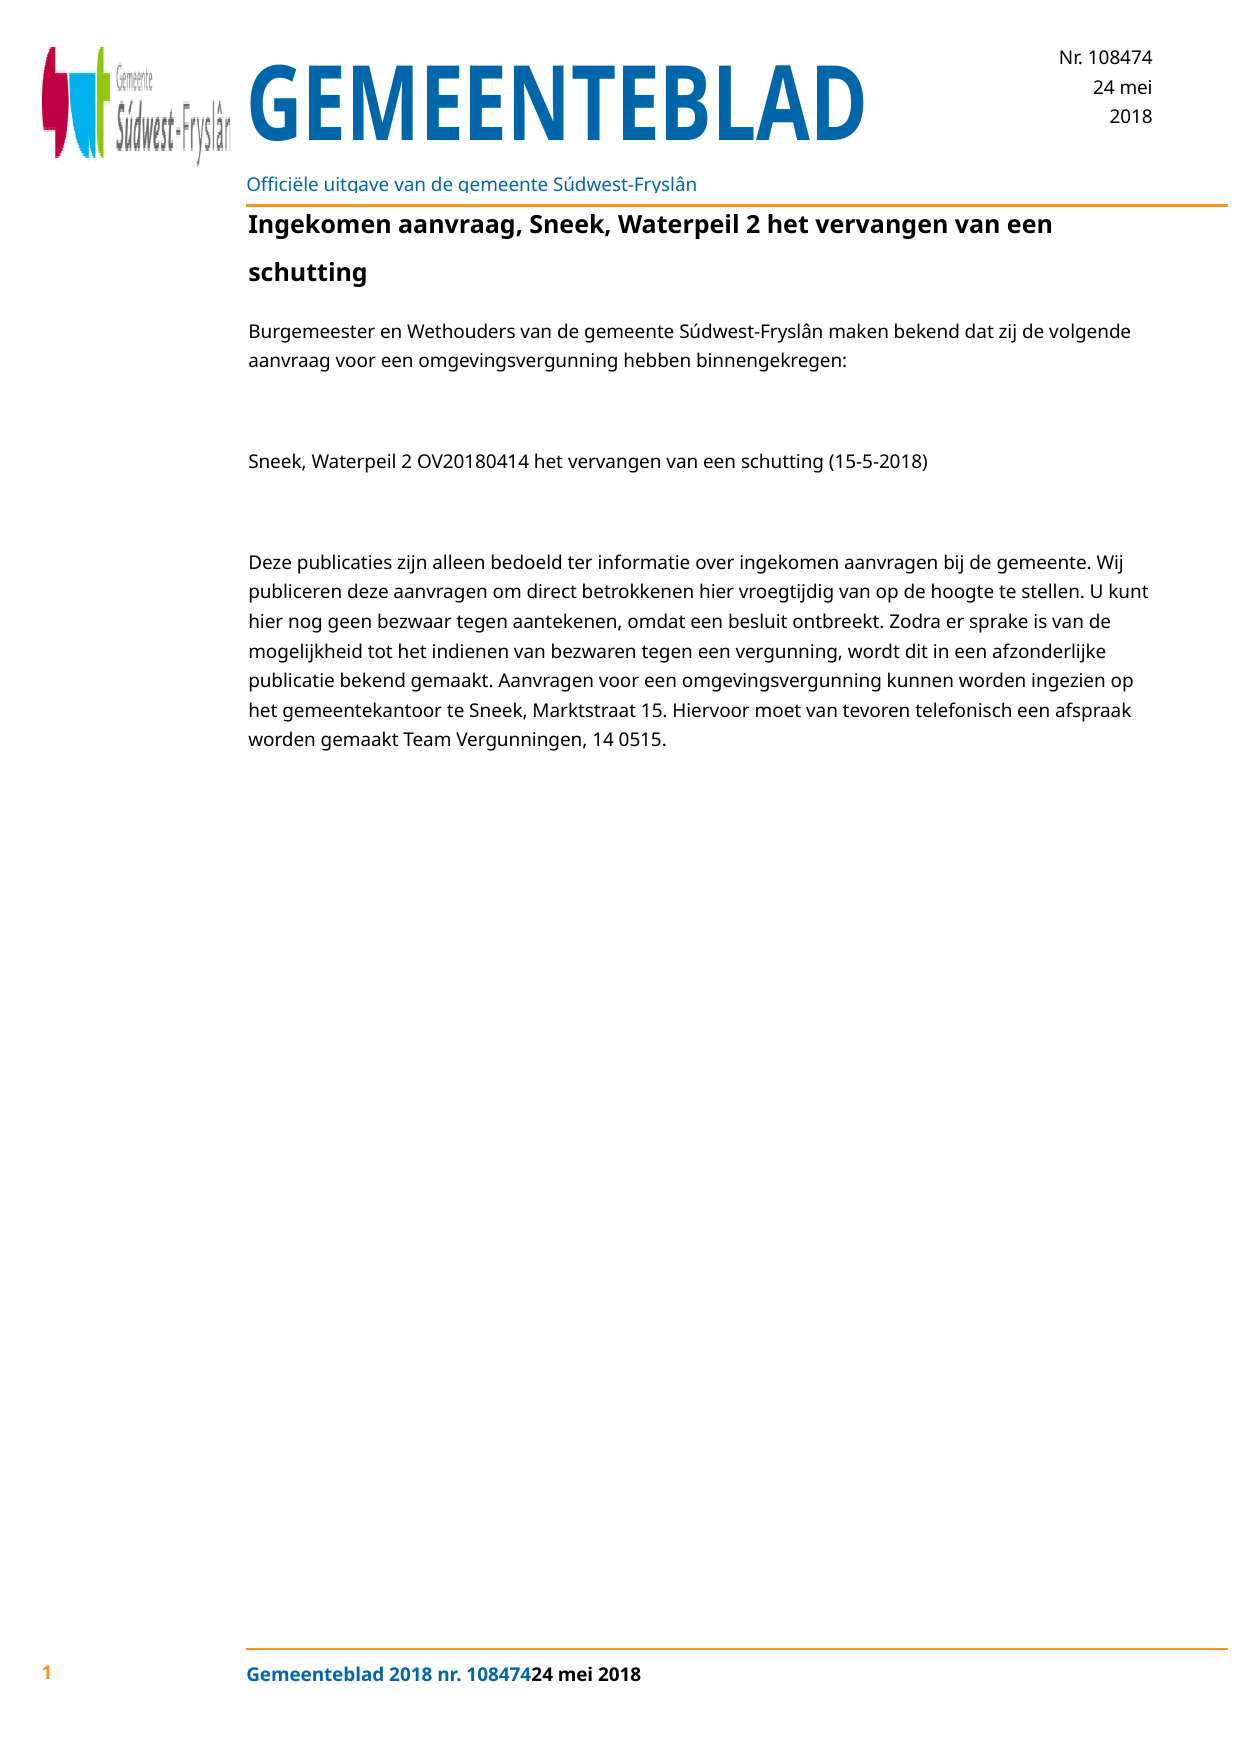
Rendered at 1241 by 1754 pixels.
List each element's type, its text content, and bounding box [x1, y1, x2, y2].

text Burgemeester en Wethouders van de gemeente Súdwest-Fryslân maken bekend dat zij de volgende aanvraag voor een omgevingsvergunning hebben binnengekregen: [248, 318, 1152, 373]
picture [41, 47, 231, 172]
text Deze publicaties zijn alleen bedoeld ter informatie over ingekomen aanvragen bij de gemeente. Wij publiceren deze aanvragen om direct betrokkenen hier vroegtijdig van op de hoogte te stellen. U kunt hier nog geen bezwaar tegen aantekenen, omdat een besluit ontbreekt. Zodra er sprake is van de mogelijkheid tot het indienen van bezwaren tegen een vergunning, wordt dit in een afzonderlijke publicatie bekend gemaakt. Aanvragen voor een omgevingsvergunning kunnen worden ingezien op het gemeentekantoor te Sneek, Marktstraat 15. Hiervoor moet van tevoren telefonisch een afspraak worden gemaakt Team Vergunningen, 14 0515. [248, 549, 1152, 752]
text Sneek, Waterpeil 2 OV20180414 het vervangen van een schutting (15-5-2018) [248, 448, 1152, 474]
text Ingekomen aanvraag, Sneek, Waterpeil 2 het vervangen van een schutting [248, 207, 1152, 288]
